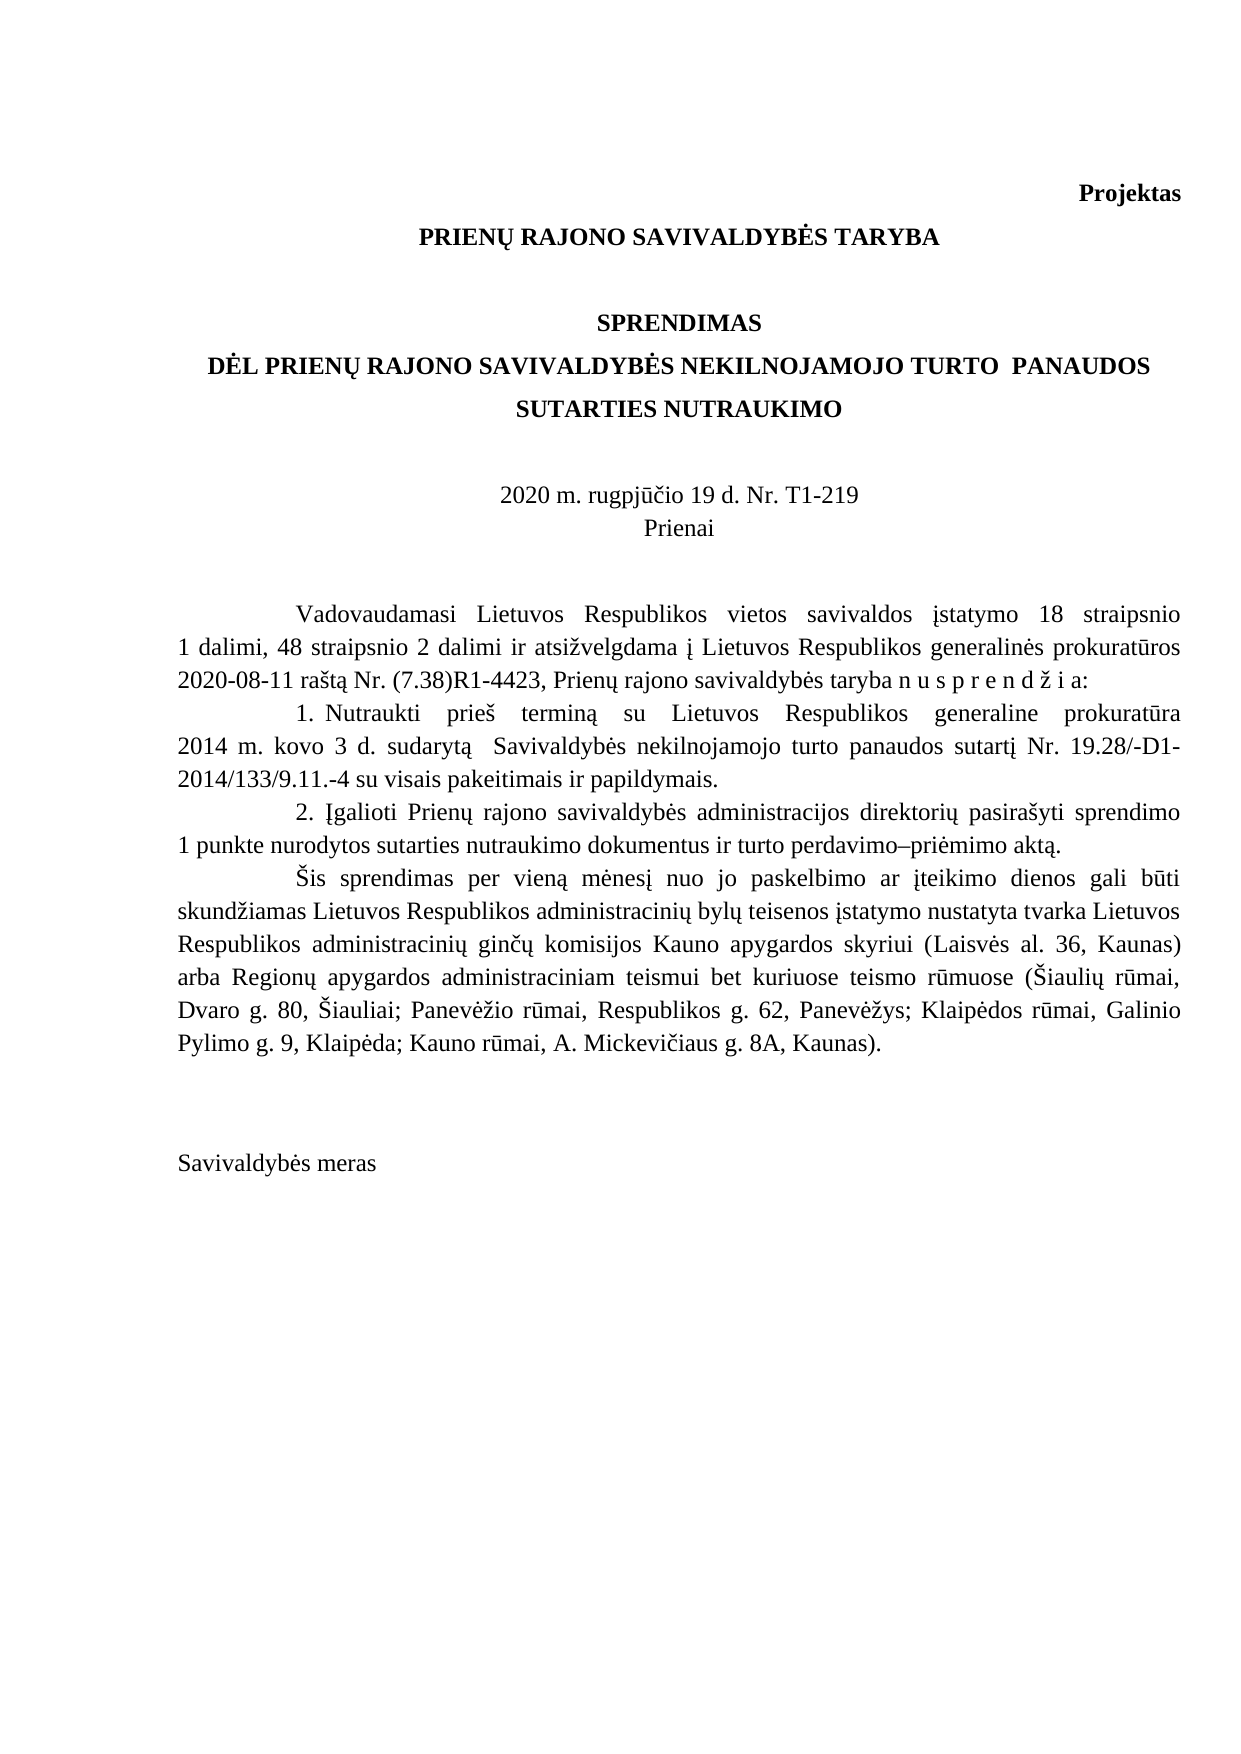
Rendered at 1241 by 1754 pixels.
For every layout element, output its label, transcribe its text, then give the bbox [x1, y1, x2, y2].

text Vadovaudamasi Lietuvos Respublikos vietos savivaldos įstatymo 18 straipsnio 1 dalimi, 48 straipsnio 2 dalimi ir atsižvelgdama į Lietuvos Respublikos generalinės prokuratūros 2020-08-11 raštą Nr. (7.38)R1-4423, Prienų rajono savivaldybės taryba n u s p r e n d ž i a: [177, 599, 1181, 694]
text 2. Įgalioti Prienų rajono savivaldybės administracijos direktorių pasirašyti sprendimo 1 punkte nurodytos sutarties nutraukimo dokumentus ir turto perdavimo–priėmimo aktą. [177, 797, 1181, 859]
text 2020 m. rugpjūčio 19 d. Nr. T1-219 [177, 480, 1181, 509]
text PRIENŲ RAJONO savivaldybės TARYBA [177, 222, 1181, 250]
text SPRENDIMAS [177, 308, 1181, 337]
text DĖL PRIENŲ RAJONO SAVIVALDYBĖS NEKILNOJAMOJO TURTO PANAUDOS SUTARTIES NUTRAUKIMO [177, 351, 1181, 423]
text Projektas [177, 178, 1181, 207]
text Šis sprendimas per vieną mėnesį nuo jo paskelbimo ar įteikimo dienos gali būti skundžiamas Lietuvos Respublikos administracinių bylų teisenos įstatymo nustatyta tvarka Lietuvos Respublikos administracinių ginčų komisijos Kauno apygardos skyriui (Laisvės al. 36, Kaunas) arba Regionų apygardos administraciniam teismui bet kuriuose teismo rūmuose (Šiaulių rūmai, Dvaro g. 80, Šiauliai; Panevėžio rūmai, Respublikos g. 62, Panevėžys; Klaipėdos rūmai, Galinio Pylimo g. 9, Klaipėda; Kauno rūmai, A. Mickevičiaus g. 8A, Kaunas). [177, 863, 1181, 1057]
text Prienai [177, 513, 1181, 542]
text 1. Nutraukti prieš terminą su Lietuvos Respublikos generaline prokuratūra 2014 m. kovo 3 d. sudarytą Savivaldybės nekilnojamojo turto panaudos sutartį Nr. 19.28/-D1-2014/133/9.11.-4 su visais pakeitimais ir papildymais. [177, 698, 1181, 793]
text Savivaldybės meras [177, 1148, 1181, 1177]
